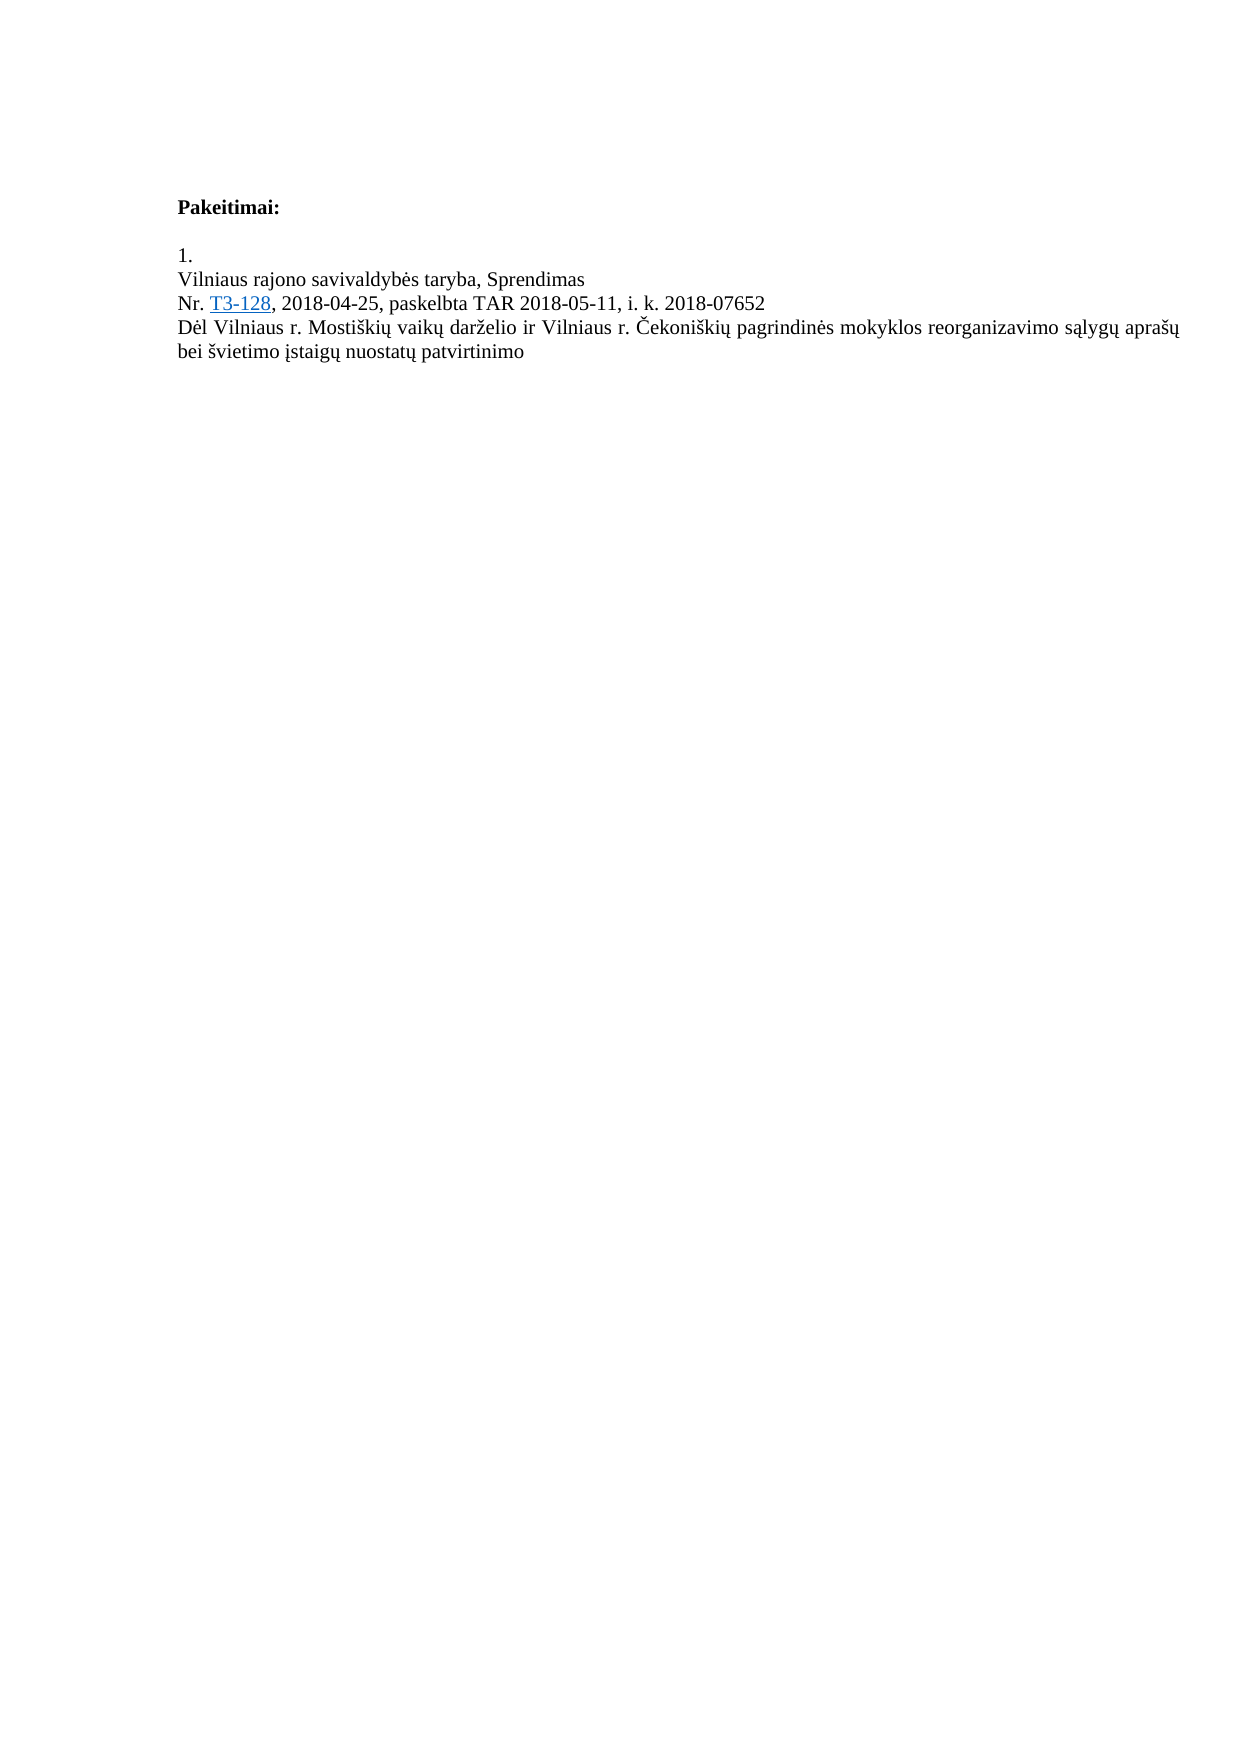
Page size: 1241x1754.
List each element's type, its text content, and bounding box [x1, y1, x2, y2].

text Nr. T3-128, 2018-04-25, paskelbta TAR 2018-05-11, i. k. 2018-07652 [177, 291, 1181, 315]
text Dėl Vilniaus r. Mostiškių vaikų darželio ir Vilniaus r. Čekoniškių pagrindinės mokyklos reorganizavimo sąlygų aprašų bei švietimo įstaigų nuostatų patvirtinimo [177, 315, 1181, 363]
text 1. [177, 243, 1181, 267]
text Pakeitimai: [177, 195, 1181, 219]
text Vilniaus rajono savivaldybės taryba, Sprendimas [177, 267, 1181, 291]
